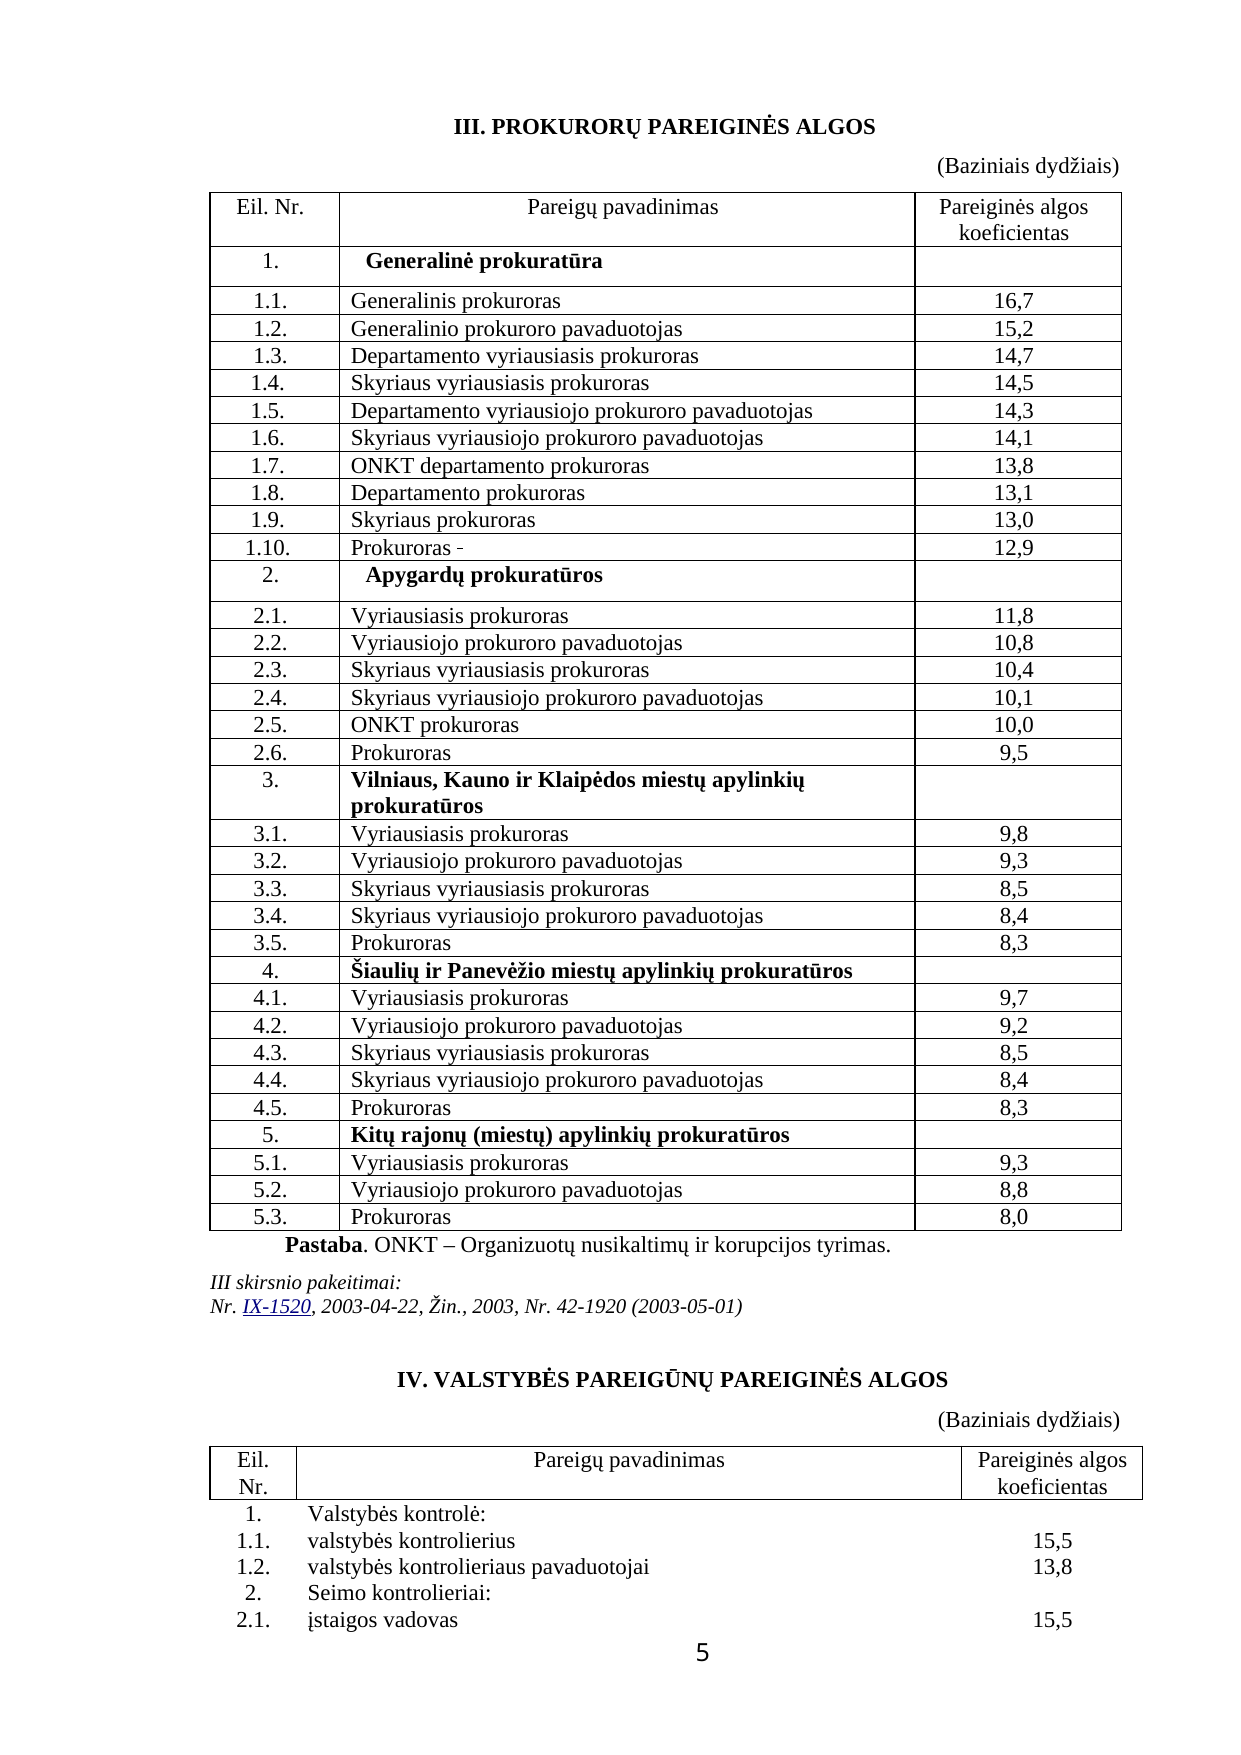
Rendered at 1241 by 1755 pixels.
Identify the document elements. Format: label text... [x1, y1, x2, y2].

table_cell 13,8 [962, 1553, 1143, 1579]
table_cell Skyriaus vyriausiasis prokuroras [340, 657, 914, 683]
table_cell 4.1. [211, 984, 339, 1011]
table_cell 8,8 [916, 1176, 1121, 1202]
table_header Pareiginės algos koeficientas [962, 1447, 1142, 1499]
table_cell Skyriaus vyriausiojo prokuroro pavaduotojas [340, 684, 914, 710]
table_cell 3.2. [211, 847, 339, 874]
table_cell 4. [211, 957, 339, 983]
table_cell 1.9. [211, 506, 339, 533]
text Pastaba. ONKT – Organizuotų nusikaltimų ir korupcijos tyrimas. [210, 1231, 1112, 1257]
table_cell 10,8 [916, 629, 1121, 656]
table_cell Vyriausiojo prokuroro pavaduotojas [340, 847, 914, 874]
table_cell [916, 561, 1121, 601]
table_cell 4.2. [211, 1012, 339, 1038]
table_cell Vyriausiasis prokuroras [340, 1149, 914, 1175]
table_cell 3. [211, 766, 339, 819]
table_cell Departamento prokuroras [340, 479, 914, 505]
table_cell 9,2 [916, 1012, 1121, 1038]
table_cell 2.5. [211, 711, 339, 738]
text (Baziniais dydžiais) [210, 152, 1119, 179]
table_cell Skyriaus vyriausiojo prokuroro pavaduotojas [340, 902, 914, 928]
table_cell 5. [211, 1121, 339, 1148]
table_cell Vyriausiasis prokuroras [340, 984, 914, 1011]
table_cell 8,0 [916, 1204, 1121, 1230]
table_cell Valstybės kontrolė: [296, 1500, 962, 1527]
table_cell 4.3. [211, 1039, 339, 1065]
table_header Pareigų pavadinimas [297, 1447, 961, 1499]
table_cell [916, 957, 1121, 983]
subtitle IV. VALSTYBĖS PAREIGŪNŲ PAREIGINĖS ALGOS [225, 1367, 1120, 1393]
table_cell 1.4. [211, 370, 339, 396]
table_cell 9,5 [916, 739, 1121, 765]
table_cell Skyriaus prokuroras [340, 506, 914, 533]
table_cell Generalinė prokuratūra [340, 247, 914, 286]
table_cell 1.10. [211, 534, 339, 560]
table_cell Vyriausiojo prokuroro pavaduotojas [340, 1012, 914, 1038]
table_cell Skyriaus vyriausiojo prokuroro pavaduotojas [340, 1066, 914, 1093]
table_cell 15,5 [962, 1606, 1143, 1632]
table_cell 10,4 [916, 657, 1121, 683]
table_cell Departamento vyriausiasis prokuroras [340, 342, 914, 368]
table_cell 8,5 [916, 875, 1121, 901]
table_cell 1.3. [211, 342, 339, 368]
table_cell 1.8. [211, 479, 339, 505]
table_header Eil. Nr. [211, 193, 339, 246]
table_cell 8,4 [916, 1066, 1121, 1093]
table_cell 4.4. [211, 1066, 339, 1093]
table_cell 1.1. [210, 1527, 296, 1553]
table_cell 12,9 [916, 534, 1121, 560]
table_cell 14,5 [916, 370, 1121, 396]
table_cell valstybės kontrolierius [296, 1527, 962, 1553]
table_cell 2.1. [211, 602, 339, 628]
table_cell 1.1. [211, 287, 339, 314]
table_cell 8,4 [916, 902, 1121, 928]
table_cell 16,7 [916, 287, 1121, 314]
table_cell 1.7. [211, 452, 339, 478]
table_cell 3.4. [211, 902, 339, 928]
table_cell [916, 766, 1121, 819]
table_cell 2.6. [211, 739, 339, 765]
text III skirsnio pakeitimai: [210, 1270, 1120, 1294]
table_cell Prokuroras [340, 1094, 914, 1120]
table_cell 15,2 [916, 315, 1121, 341]
table_cell Vilniaus, Kauno ir Klaipėdos miestų apylinkių prokuratūros [340, 766, 914, 819]
table_cell 4.5. [211, 1094, 339, 1120]
table_cell Apygardų prokuratūros [340, 561, 914, 601]
table_cell 5.1. [211, 1149, 339, 1175]
table_cell Skyriaus vyriausiasis prokuroras [340, 370, 914, 396]
table_cell Skyriaus vyriausiasis prokuroras [340, 1039, 914, 1065]
table_cell 2.4. [211, 684, 339, 710]
table_cell Seimo kontrolieriai: [296, 1579, 962, 1606]
table_cell Prokuroras [340, 1204, 914, 1230]
subtitle III. Prokurorų pareiginės algos [210, 113, 1119, 139]
table_header Pareigų pavadinimas [340, 193, 914, 246]
table_cell 1. [211, 247, 339, 286]
text Nr. IX-1520, 2003-04-22, Žin., 2003, Nr. 42-1920 (2003-05-01) [210, 1294, 1120, 1318]
table_header Eil. Nr. [211, 1447, 296, 1499]
table_cell Generalinio prokuroro pavaduotojas [340, 315, 914, 341]
table_cell 2. [211, 561, 339, 601]
table_cell Generalinis prokuroras [340, 287, 914, 314]
table_cell Vyriausiasis prokuroras [340, 602, 914, 628]
table_cell 10,1 [916, 684, 1121, 710]
table_cell 8,3 [916, 930, 1121, 956]
table_cell 2.1. [210, 1606, 296, 1632]
table_cell Skyriaus vyriausiasis prokuroras [340, 875, 914, 901]
table_cell [916, 247, 1121, 286]
table_cell 8,3 [916, 1094, 1121, 1120]
table_cell Prokuroras [340, 739, 914, 765]
table_cell [962, 1579, 1143, 1606]
table_cell 13,0 [916, 506, 1121, 533]
table_cell 9,8 [916, 820, 1121, 846]
table_cell [962, 1500, 1143, 1527]
table_cell Departamento vyriausiojo prokuroro pavaduotojas [340, 397, 914, 423]
table_cell Vyriausiojo prokuroro pavaduotojas [340, 629, 914, 656]
table_cell Prokuroras [340, 930, 914, 956]
table_header Pareiginės algos koeficientas [916, 193, 1121, 246]
table_cell Skyriaus vyriausiojo prokuroro pavaduotojas [340, 424, 914, 451]
table_cell Šiaulių ir Panevėžio miestų apylinkių prokuratūros [340, 957, 914, 983]
table_cell 15,5 [962, 1527, 1143, 1553]
table_cell 1.5. [211, 397, 339, 423]
table_cell įstaigos vadovas [296, 1606, 962, 1632]
table_cell ONKT departamento prokuroras [340, 452, 914, 478]
table_cell ONKT prokuroras [340, 711, 914, 738]
table_cell 2.3. [211, 657, 339, 683]
table_cell 5.3. [211, 1204, 339, 1230]
table_cell 9,3 [916, 1149, 1121, 1175]
table_cell 1. [210, 1500, 296, 1527]
table_cell 9,7 [916, 984, 1121, 1011]
table_cell 2. [210, 1579, 296, 1606]
table_cell 3.5. [211, 930, 339, 956]
table_cell valstybės kontrolieriaus pavaduotojai [296, 1553, 962, 1579]
table_cell 11,8 [916, 602, 1121, 628]
table_cell Prokuroras [340, 534, 914, 560]
table_cell 3.3. [211, 875, 339, 901]
table_cell 8,5 [916, 1039, 1121, 1065]
table_cell 2.2. [211, 629, 339, 656]
table_cell Vyriausiasis prokuroras [340, 820, 914, 846]
table_cell 1.6. [211, 424, 339, 451]
table_cell 13,1 [916, 479, 1121, 505]
table_cell 1.2. [211, 315, 339, 341]
table_cell 14,3 [916, 397, 1121, 423]
table_cell 5.2. [211, 1176, 339, 1202]
table_cell 1.2. [210, 1553, 296, 1579]
table_cell 13,8 [916, 452, 1121, 478]
text (Baziniais dydžiais) [210, 1406, 1120, 1432]
table_cell [916, 1121, 1121, 1148]
table_cell Vyriausiojo prokuroro pavaduotojas [340, 1176, 914, 1202]
table_cell 14,1 [916, 424, 1121, 451]
table_cell Kitų rajonų (miestų) apylinkių prokuratūros [340, 1121, 914, 1148]
table_cell 3.1. [211, 820, 339, 846]
table_cell 9,3 [916, 847, 1121, 874]
table_cell 10,0 [916, 711, 1121, 738]
table_cell 14,7 [916, 342, 1121, 368]
